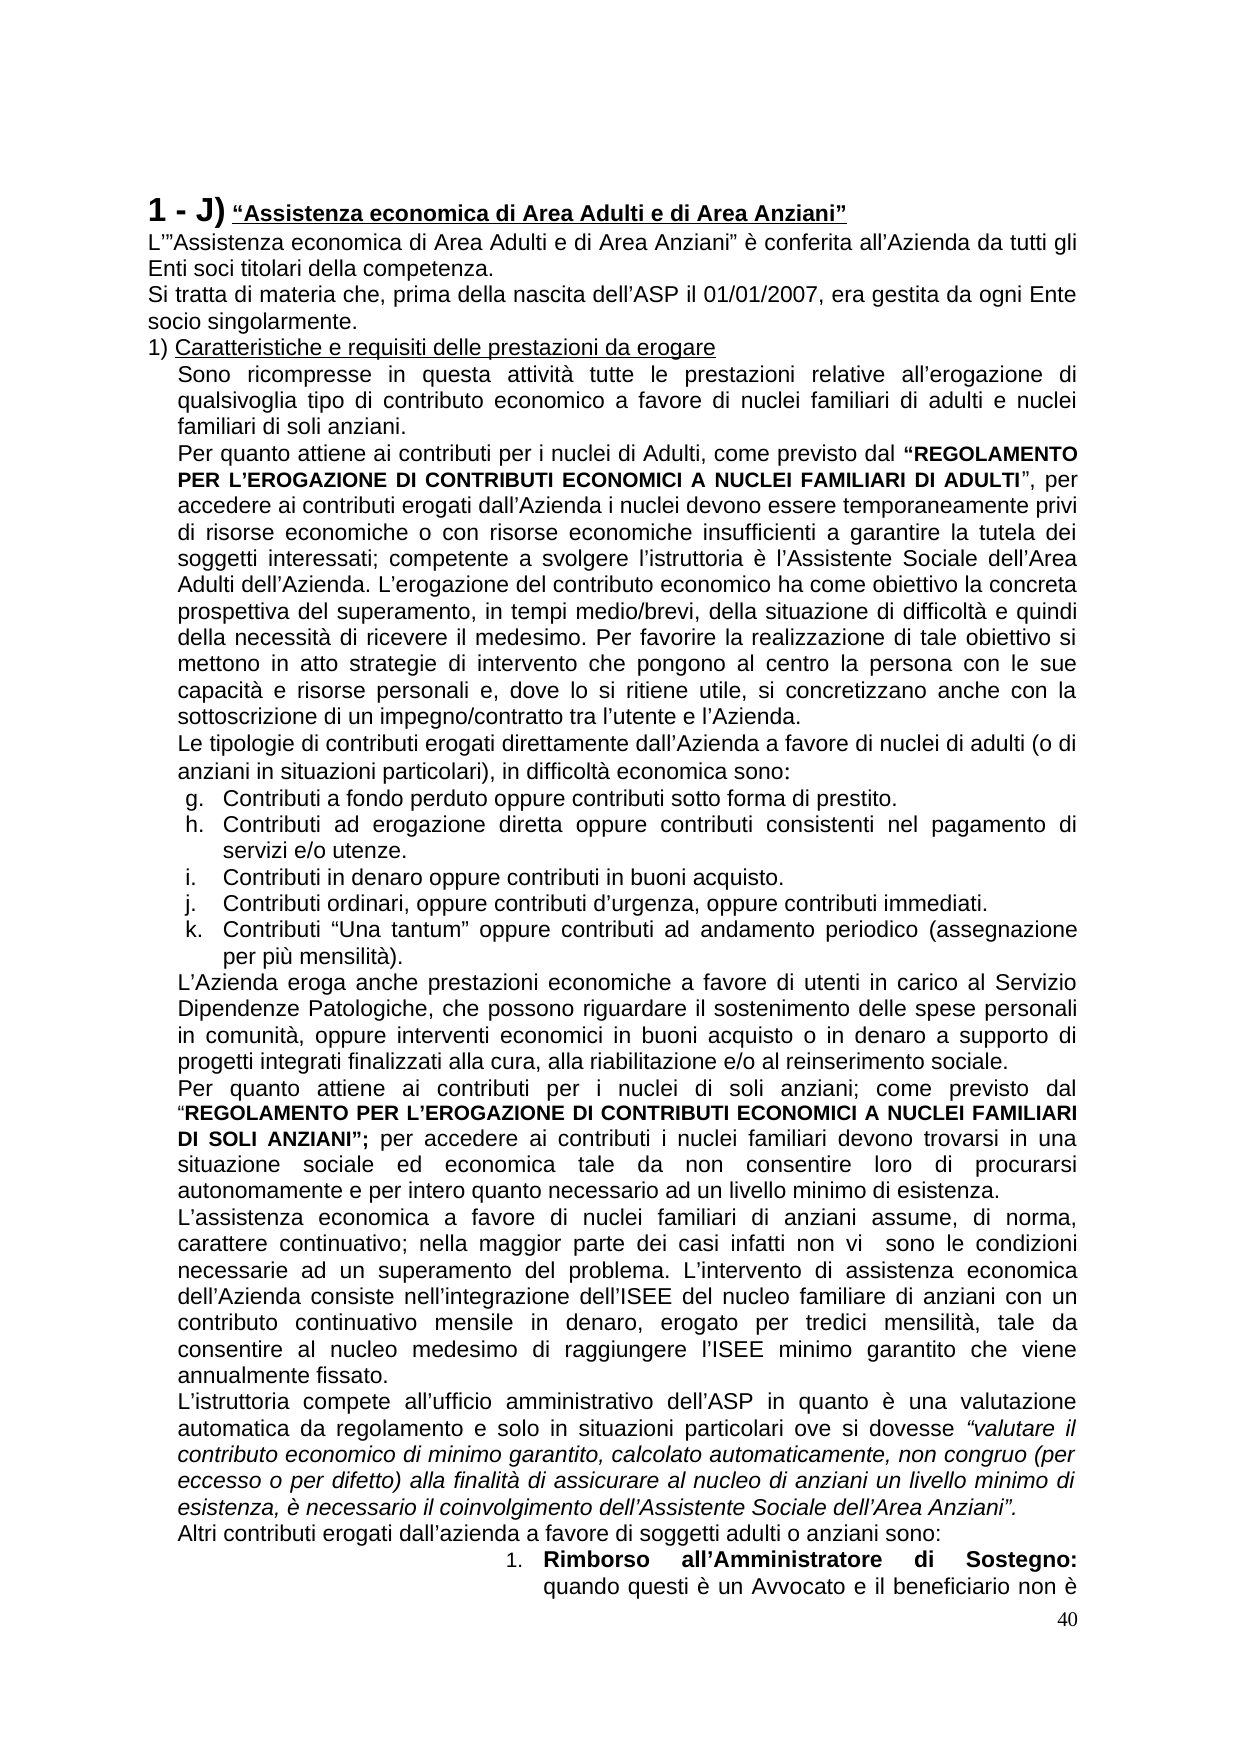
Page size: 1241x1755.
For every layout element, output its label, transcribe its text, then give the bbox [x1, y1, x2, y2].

list Contributi ad erogazione diretta oppure contributi consistenti nel pagamento di servizi e/o utenze. [185, 811, 1078, 864]
text L’assistenza economica a favore di nuclei familiari di anziani assume, di norma, carattere continuativo; nella maggior parte dei casi infatti non vi sono le condizioni necessarie ad un superamento del problema. L’intervento di assistenza economica dell’Azienda consiste nell’integrazione dell’ISEE del nucleo familiare di anziani con un contributo continuativo mensile in denaro, erogato per tredici mensilità, tale da consentire al nucleo medesimo di raggiungere l’ISEE minimo garantito che viene annualmente fissato. [177, 1204, 1078, 1388]
list Rimborso all’Amministratore di Sostegno: quando questi è un Avvocato e il beneficiario non è [506, 1546, 1078, 1599]
text L’”Assistenza economica di Area Adulti e di Area Anziani” è conferita all’Azienda da tutti gli Enti soci titolari della competenza. [148, 229, 1078, 281]
text L’Azienda eroga anche prestazioni economiche a favore di utenti in carico al Servizio Dipendenze Patologiche, che possono riguardare il sostenimento delle spese personali in comunità, oppure interventi economici in buoni acquisto o in denaro a supporto di progetti integrati finalizzati alla cura, alla riabilitazione e/o al reinserimento sociale. [177, 969, 1078, 1074]
text Altri contributi erogati dall’azienda a favore di soggetti adulti o anziani sono: [177, 1520, 1078, 1546]
text Sono ricompresse in questa attività tutte le prestazioni relative all’erogazione di qualsivoglia tipo di contributo economico a favore di nuclei familiari di adulti e nuclei familiari di soli anziani. [177, 361, 1078, 439]
text Per quanto attiene ai contributi per i nuclei di soli anziani; come previsto dal “REGOLAMENTO PER L’EROGAZIONE DI CONTRIBUTI ECONOMICI A NUCLEI FAMILIARI DI SOLI ANZIANI”; per accedere ai contributi i nuclei familiari devono trovarsi in una situazione sociale ed economica tale da non consentire loro di procurarsi autonomamente e per intero quanto necessario ad un livello minimo di esistenza. [177, 1074, 1078, 1204]
text Per quanto attiene ai contributi per i nuclei di Adulti, come previsto dal “REGOLAMENTO PER L’EROGAZIONE DI CONTRIBUTI ECONOMICI A NUCLEI FAMILIARI DI ADULTI”, per accedere ai contributi erogati dall’Azienda i nuclei devono essere temporaneamente privi di risorse economiche o con risorse economiche insufficienti a garantire la tutela dei soggetti interessati; competente a svolgere l’istruttoria è l’Assistente Sociale dell’Area Adulti dell’Azienda. L’erogazione del contributo economico ha come obiettivo la concreta prospettiva del superamento, in tempi medio/brevi, della situazione di difficoltà e quindi della necessità di ricevere il medesimo. Per favorire la realizzazione di tale obiettivo si mettono in atto strategie di intervento che pongono al centro la persona con le sue capacità e risorse personali e, dove lo si ritiene utile, si concretizzano anche con la sottoscrizione di un impegno/contratto tra l’utente e l’Azienda. [177, 439, 1078, 729]
list Contributi a fondo perduto oppure contributi sotto forma di prestito. [185, 784, 1078, 811]
list Contributi ordinari, oppure contributi d’urgenza, oppure contributi immediati. [185, 890, 1078, 916]
text 1) Caratteristiche e requisiti delle prestazioni da erogare [148, 334, 1078, 361]
text Si tratta di materia che, prima della nascita dell’ASP il 01/01/2007, era gestita da ogni Ente socio singolarmente. [148, 281, 1078, 334]
text L’istruttoria compete all’ufficio amministrativo dell’ASP in quanto è una valutazione automatica da regolamento e solo in situazioni particolari ove si dovesse “valutare il contributo economico di minimo garantito, calcolato automaticamente, non congruo (per eccesso o per difetto) alla finalità di assicurare al nucleo di anziani un livello minimo di esistenza, è necessario il coinvolgimento dell’Assistente Sociale dell’Area Anziani”. [177, 1388, 1078, 1520]
text Le tipologie di contributi erogati direttamente dall’Azienda a favore di nuclei di adulti (o di anziani in situazioni particolari), in difficoltà economica sono: [177, 729, 1078, 784]
text 1 - J) “Assistenza economica di Area Adulti e di Area Anziani” [148, 190, 1078, 229]
list Contributi “Una tantum” oppure contributi ad andamento periodico (assegnazione per più mensilità). [185, 916, 1078, 969]
list Contributi in denaro oppure contributi in buoni acquisto. [185, 864, 1078, 890]
